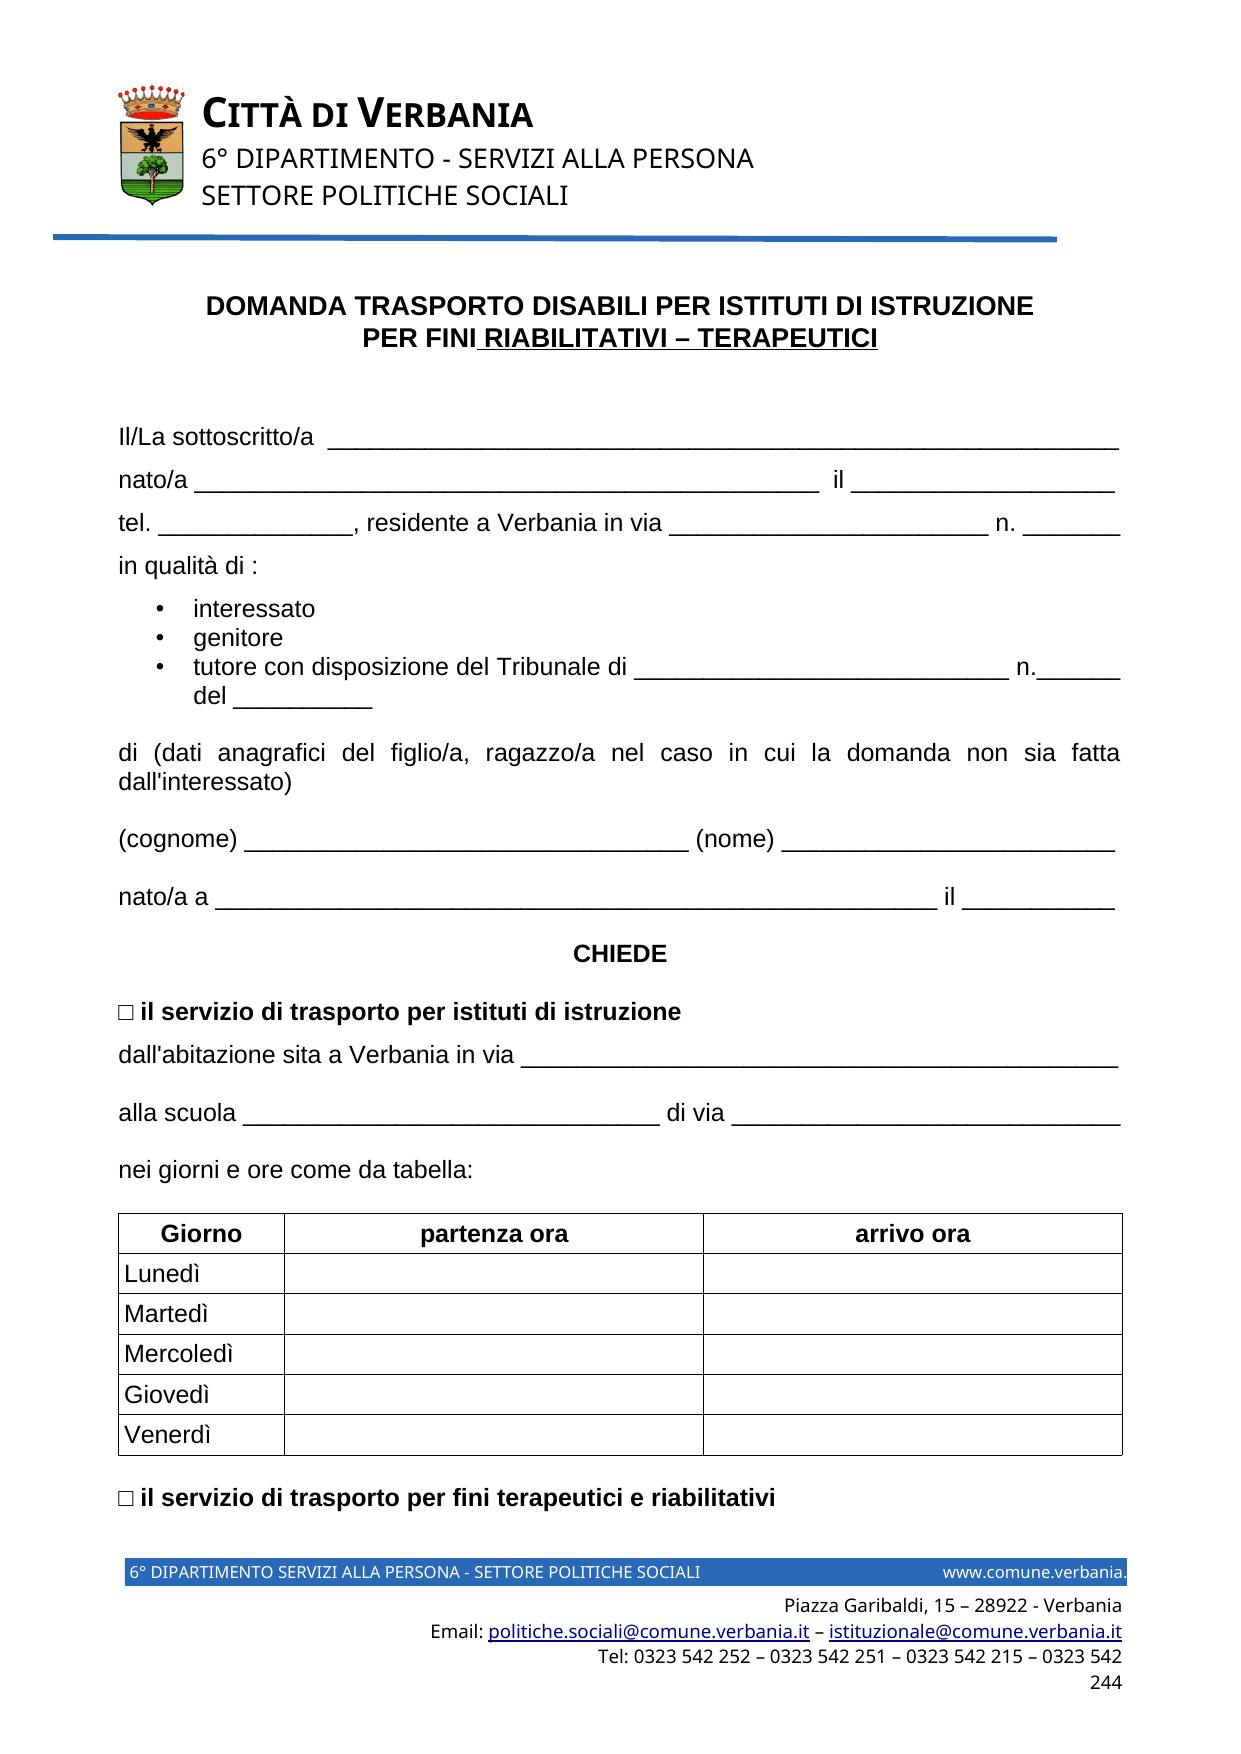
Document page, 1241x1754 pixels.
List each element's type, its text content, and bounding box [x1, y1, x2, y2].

table_cell [704, 1294, 1122, 1334]
table_cell [704, 1375, 1122, 1414]
text □ il servizio di trasporto per istituti di istruzione [118, 997, 1122, 1026]
table_cell [285, 1254, 703, 1293]
table_cell [285, 1294, 703, 1334]
table_cell [704, 1254, 1122, 1293]
text nato/a a ____________________________________________________ il ___________ [118, 882, 1122, 911]
table_cell Mercoledì [119, 1335, 284, 1374]
table_cell [285, 1415, 703, 1454]
table_cell [285, 1375, 703, 1414]
text di (dati anagrafici del figlio/a, ragazzo/a nel caso in cui la domanda non sia fatta dall'interessato) [118, 738, 1122, 796]
text Il/La sottoscritto/a _________________________________________________________ [118, 422, 1122, 450]
text tel. ______________, residente a Verbania in via _______________________ n. _______ [118, 508, 1122, 537]
text DOMANDA TRASPORTO DISABILI PER ISTITUTI DI ISTRUZIONE [118, 290, 1122, 322]
subtitle 6° DIPARTIMENTO - SERVIZI ALLA PERSONA [185, 140, 1122, 177]
table_cell Venerdì [119, 1415, 284, 1454]
picture [118, 85, 185, 206]
list genitore [156, 623, 1122, 652]
table_cell [704, 1335, 1122, 1374]
table_header Giorno [119, 1214, 284, 1253]
text nato/a _____________________________________________ il ___________________ [118, 465, 1122, 493]
table_cell Martedì [119, 1294, 284, 1334]
table_cell [704, 1415, 1122, 1454]
subtitle SETTORE POLITICHE SOCIALI [118, 177, 1122, 214]
text alla scuola ______________________________ di via ____________________________ [118, 1098, 1122, 1126]
title PER FINI RIABILITATIVI – TERAPEUTICI [118, 322, 1122, 353]
table_cell Giovedì [119, 1375, 284, 1414]
table_header arrivo ora [704, 1214, 1122, 1253]
text □ il servizio di trasporto per fini terapeutici e riabilitativi [118, 1483, 1122, 1512]
text CHIEDE [118, 939, 1122, 968]
table_cell [285, 1335, 703, 1374]
list interessato [156, 594, 1122, 623]
subtitle CITTÀ DI VERBANIA [118, 83, 1122, 140]
list tutore con disposizione del Tribunale di ___________________________ n.______ del __________ [156, 652, 1122, 709]
table_cell Lunedì [119, 1254, 284, 1293]
text dall'abitazione sita a Verbania in via ___________________________________________ [118, 1040, 1122, 1069]
text (cognome) ________________________________ (nome) ________________________ [118, 824, 1122, 853]
text nei giorni e ore come da tabella: [118, 1155, 1122, 1184]
text in qualità di : [118, 551, 1122, 580]
table_header partenza ora [285, 1214, 703, 1253]
